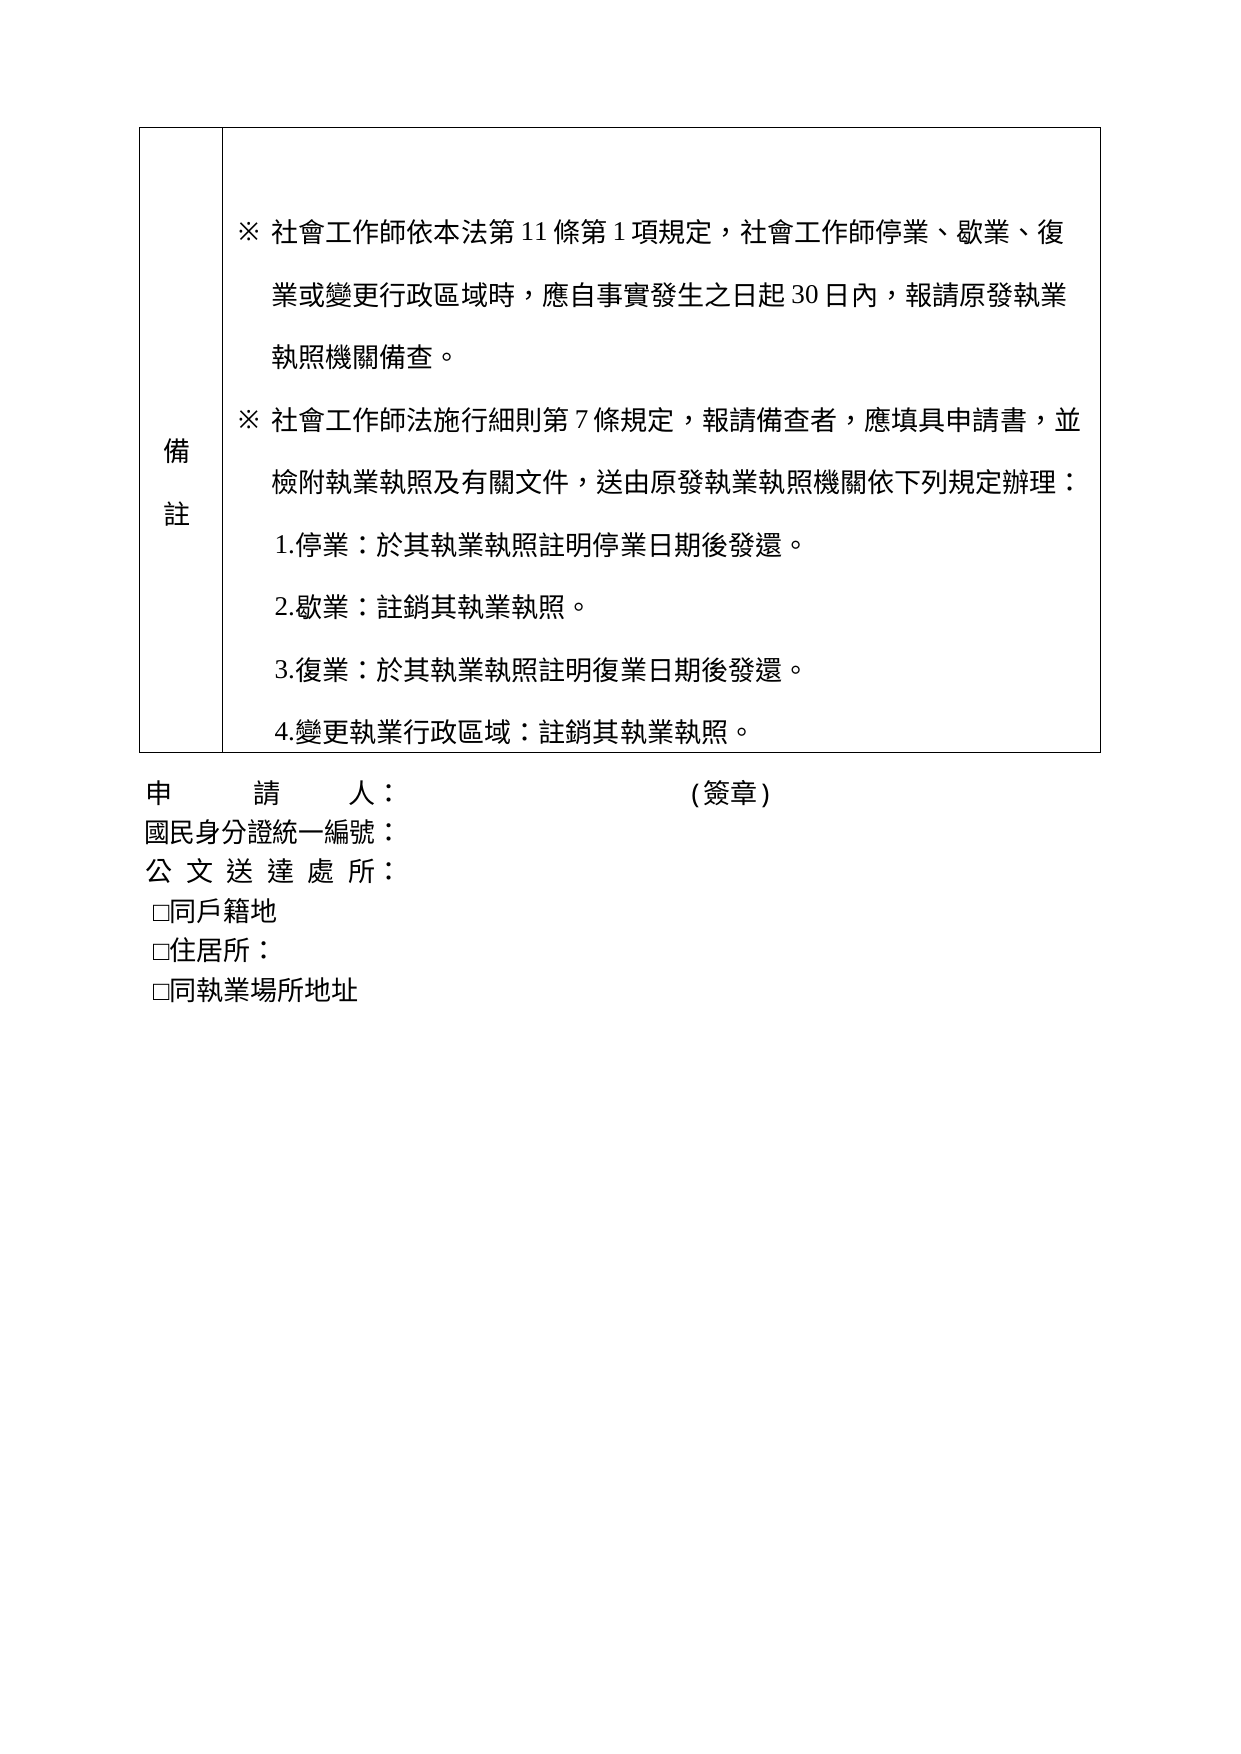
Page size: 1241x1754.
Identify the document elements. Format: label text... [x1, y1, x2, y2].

text □住居所： [118, 929, 1122, 968]
table_cell 備註 [140, 128, 222, 752]
text □同執業場所地址 [118, 968, 1122, 1008]
text 國民身分證統一編號： [118, 811, 1122, 850]
text 申 請 人： (簽章) [118, 772, 1122, 811]
table_cell 社會工作師依本法第11條第1項規定，社會工作師停業、歇業、復業或變更行政區域時，應自事實發生之日起30日內，報請原發執業執照機關備查。 社會工作師法施行細則第7條規定，報請備查者，應填具申請書，並檢附執業執照及有關文件，送由原發執業執照機關依下列規定辦理： 1.停業：於其執業執照註明停業日期後發還。 2.歇業：註銷其執業執照。 3.復業：於其執業執照註明復業日期後發還。 4.變更執業行政區域：註銷其執業執照。 [223, 128, 1100, 752]
text 公 文 送 達 處 所： [118, 850, 1122, 890]
text □同戶籍地 [118, 890, 1122, 929]
